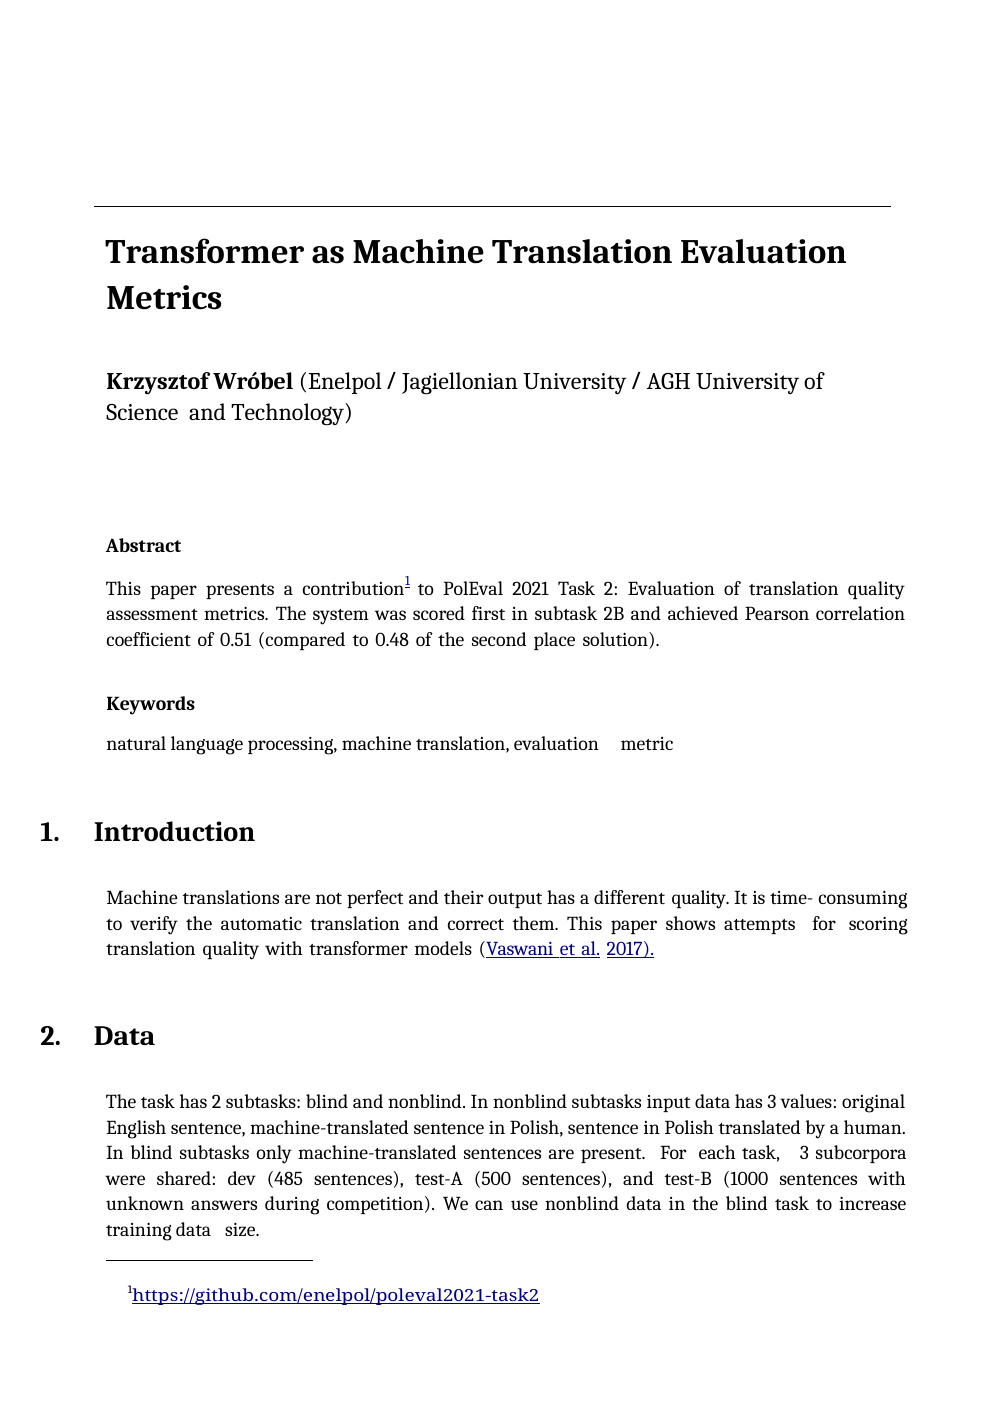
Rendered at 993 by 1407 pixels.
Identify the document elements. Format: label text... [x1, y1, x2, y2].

subtitle Keywords [106, 692, 920, 715]
text natural language processing, machine translation, evaluation metric [106, 733, 920, 756]
text The task has 2 subtasks: blind and nonblind. In nonblind subtasks input data has 3 values: original English sentence, machine-translated sentence in Polish, sentence in Polish translated by a human. In blind subtasks only machine-translated sentences are present. For each task, 3 subcorpora were shared: dev (485 sentences), test-A (500 sentences), and test-B (1000 sentences with unknown answers during competition). We can use nonblind data in the blind task to increase training data size. [106, 1091, 907, 1241]
list Data [40, 1020, 920, 1053]
text Transformer as Machine Translation Evaluation Metrics [105, 232, 865, 318]
text Krzysztof Wróbel (Enelpol / Jagiellonian University / AGH University of Science and Technology) [106, 364, 847, 426]
text 1https://github.com/enelpol/poleval2021-task2 [127, 1283, 920, 1306]
text Machine translations are not perfect and their output has a different quality. It is time- consuming to verify the automatic translation and correct them. This paper shows attempts for scoring translation quality with transformer models (Vaswani et al. 2017). [106, 887, 908, 961]
subtitle Abstract [106, 535, 920, 558]
text This paper presents a contribution1 to PolEval 2021 Task 2: Evaluation of translation quality assessment metrics. The system was scored first in subtask 2B and achieved Pearson correlation coefficient of 0.51 (compared to 0.48 of the second place solution). [106, 573, 905, 651]
list Introduction [40, 816, 920, 848]
